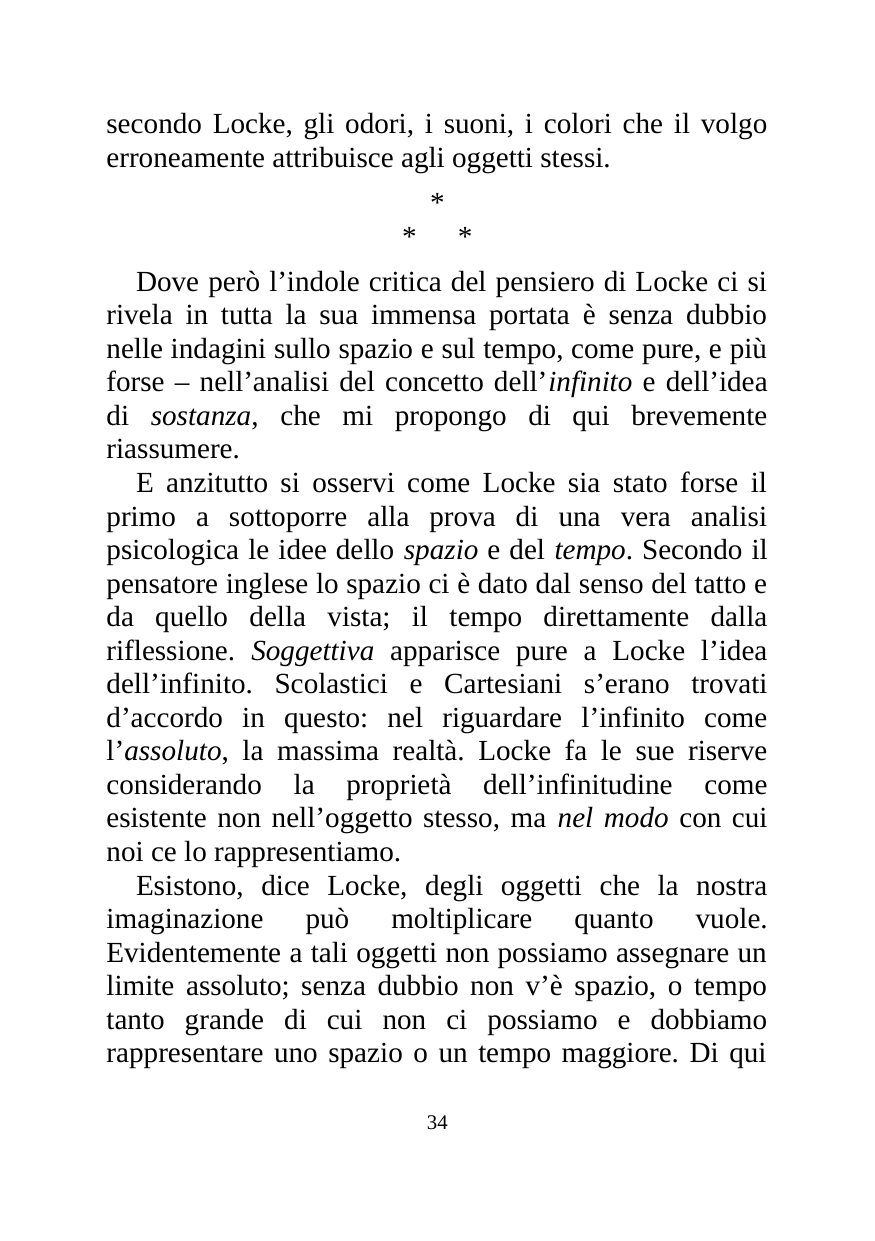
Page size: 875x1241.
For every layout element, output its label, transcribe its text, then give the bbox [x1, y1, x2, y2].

text secondo Locke, gli odori, i suoni, i colori che il volgo erroneamente attribuisce agli oggetti stessi. [106, 106, 768, 173]
text E anzitutto si osservi come Locke sia stato forse il primo a sottoporre alla prova di una vera analisi psicologica le idee dello spazio e del tempo. Secondo il pensatore inglese lo spazio ci è dato dal senso del tatto e da quello della vista; il tempo direttamente dalla riflessione. Soggettiva apparisce pure a Locke l’idea dell’infinito. Scolastici e Cartesiani s’erano trovati d’accordo in questo: nel riguardare l’infinito come l’assoluto, la massima realtà. Locke fa le sue riserve considerando la proprietà dell’infinitudine come esistente non nell’oggetto stesso, ma nel modo con cui noi ce lo rappresentiamo. [106, 465, 768, 868]
text * * * [106, 185, 768, 252]
text Dove però l’indole critica del pensiero di Locke ci si rivela in tutta la sua immensa portata è senza dubbio nelle indagini sullo spazio e sul tempo, come pure, e più forse – nell’analisi del concetto dell’infinito e dell’idea di sostanza, che mi propongo di qui brevemente riassumere. [106, 264, 768, 465]
text Esistono, dice Locke, degli oggetti che la nostra imaginazione può moltiplicare quanto vuole. Evidentemente a tali oggetti non possiamo assegnare un limite assoluto; senza dubbio non v’è spazio, o tempo tanto grande di cui non ci possiamo e dobbiamo rappresentare uno spazio o un tempo maggiore. Di qui [106, 868, 768, 1069]
